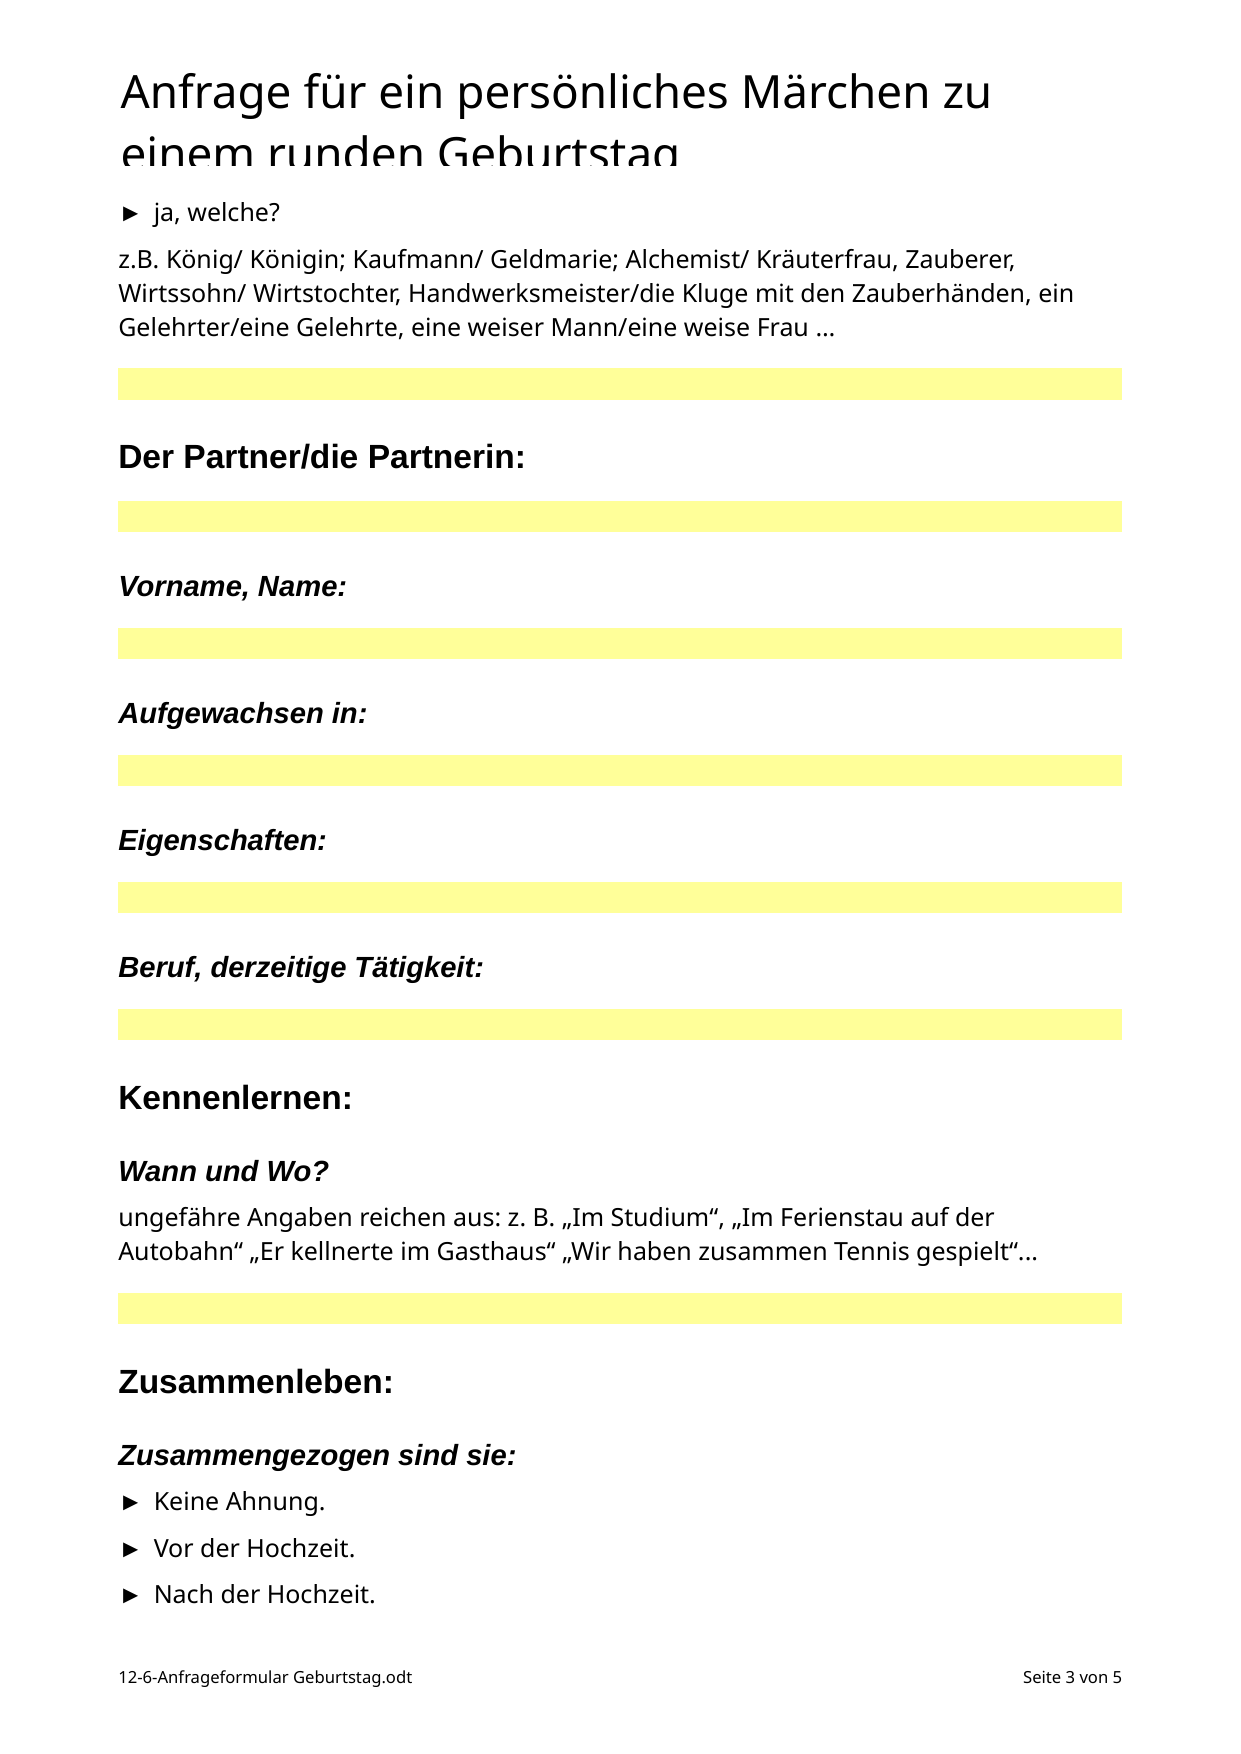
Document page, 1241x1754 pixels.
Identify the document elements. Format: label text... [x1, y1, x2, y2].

subtitle Der Partner/die Partnerin: [118, 437, 1122, 476]
subtitle Wann und Wo? [118, 1154, 1122, 1187]
list Nach der Hochzeit. [118, 1577, 1122, 1611]
subtitle Zusammengezogen sind sie: [118, 1438, 1122, 1471]
list Keine Ahnung. [118, 1484, 1122, 1518]
text ungefähre Angaben reichen aus: z. B. „Im Studium“, „Im Ferienstau auf der Autobahn“ „Er kellnerte im Gasthaus“ „Wir haben zusammen Tennis gespielt“... [118, 1200, 1122, 1268]
subtitle Kennenlernen: [118, 1078, 1122, 1116]
list Vor der Hochzeit. [118, 1530, 1122, 1564]
subtitle Beruf, derzeitige Tätigkeit: [118, 951, 1122, 984]
subtitle Vorname, Name: [118, 569, 1122, 603]
text z.B. König/ Königin; Kaufmann/ Geldmarie; Alchemist/ Kräuterfrau, Zauberer, Wirtssohn/ Wirtstochter, Handwerksmeister/die Kluge mit den Zauberhänden, ein Gelehrter/eine Gelehrte, eine weiser Mann/eine weise Frau … [118, 241, 1122, 343]
subtitle Aufgewachsen in: [118, 696, 1122, 730]
subtitle Eigenschaften: [118, 823, 1122, 857]
subtitle Zusammenleben: [118, 1361, 1122, 1400]
list ja, welche? [118, 195, 1122, 229]
